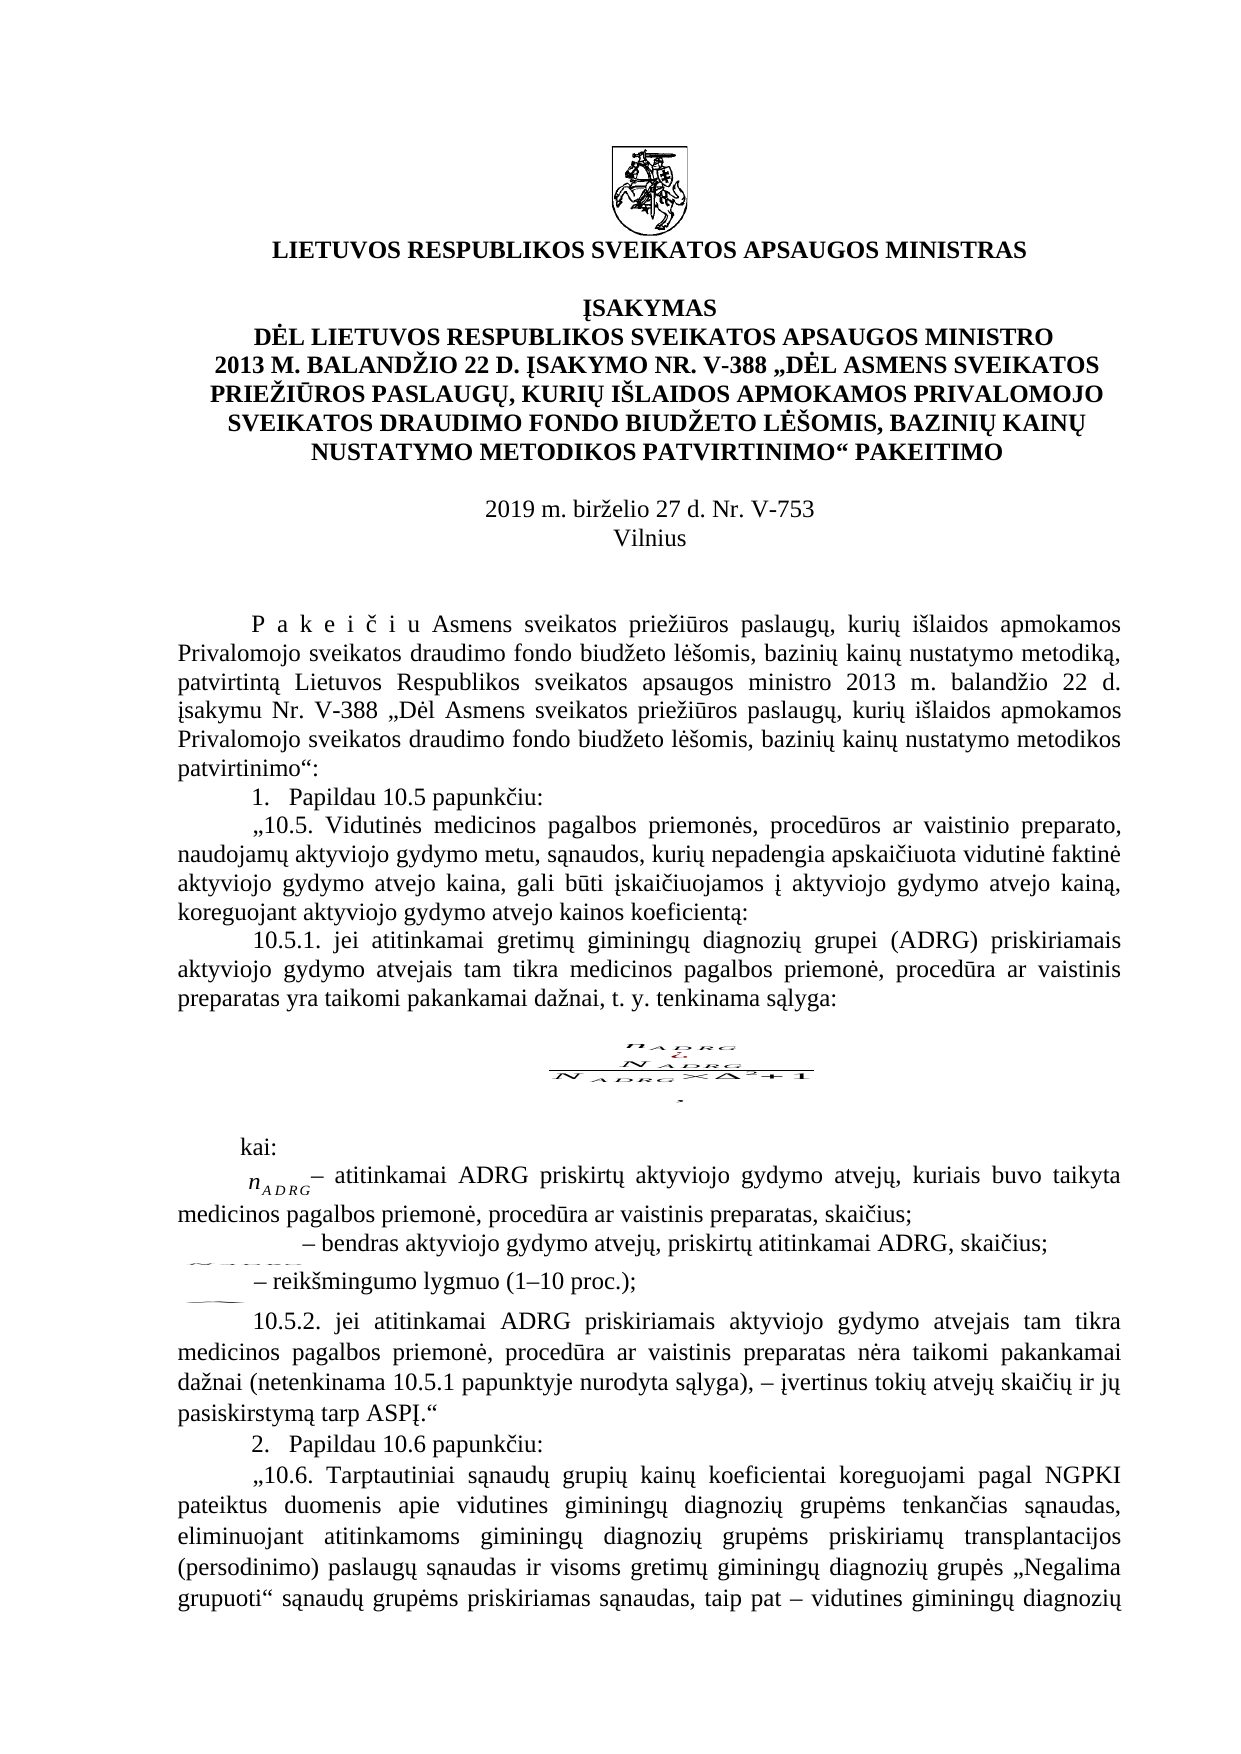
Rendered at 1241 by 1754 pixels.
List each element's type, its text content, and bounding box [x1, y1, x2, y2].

text – reikšmingumo lygmuo (1–10 proc.); [177, 1266, 1122, 1304]
text kai: [240, 1132, 1122, 1161]
text 1. Papildau 10.5 papunkčiu: [251, 782, 1122, 811]
text – bendras aktyviojo gydymo atvejų, priskirtų atitinkamai ADRG, skaičius; [177, 1228, 1122, 1266]
text „10.6. Tarptautiniai sąnaudų grupių kainų koeficientai koreguojami pagal NGPKI pateiktus duomenis apie vidutines giminingų diagnozių grupėms tenkančias sąnaudas, eliminuojant atitinkamoms giminingų diagnozių grupėms priskiriamų transplantacijos (persodinimo) paslaugų sąnaudas ir visoms gretimų giminingų diagnozių grupės „Negalima grupuoti“ sąnaudų grupėms priskiriamas sąnaudas, taip pat – vidutines giminingų diagnozių [177, 1460, 1122, 1611]
text 2019 m. birželio 27 d. Nr. V-753 [177, 494, 1122, 523]
text 2013 M. BALANDŽIO 22 D. ĮSAKYMO NR. V-388 „DĖL ASMENS SVEIKATOS PRIEŽIŪROS PASLAUGŲ, KURIŲ IŠLAIDOS APMOKAMOS PRIVALOMOJO SVEIKATOS DRAUDIMO FONDO BIUDŽETO LĖŠOMIS, BAZINIŲ KAINŲ NUSTATYMO METODIKOS PATVIRTINIMO“ PAKEITIMO [192, 351, 1122, 466]
text 10.5.2. jei atitinkamai ADRG priskiriamais aktyviojo gydymo atvejais tam tikra medicinos pagalbos priemonė, procedūra ar vaistinis preparatas nėra taikomi pakankamai dažnai (netenkinama 10.5.1 papunktyje nurodyta sąlyga), – įvertinus tokių atvejų skaičių ir jų pasiskirstymą tarp ASPĮ.“ [177, 1306, 1122, 1427]
text ĮSAKYMAS [177, 293, 1122, 322]
text 2. Papildau 10.6 papunkčiu: [251, 1429, 1122, 1458]
text – atitinkamai ADRG priskirtų aktyviojo gydymo atvejų, kuriais buvo taikyta medicinos pagalbos priemonė, procedūra ar vaistinis preparatas, skaičius; [177, 1161, 1122, 1228]
text Vilnius [177, 523, 1122, 552]
text LIETUVOS RESPUBLIKOS SVEIKATOS APSAUGOS MINISTRAS [177, 236, 1122, 264]
text P a k e i č i u Asmens sveikatos priežiūros paslaugų, kurių išlaidos apmokamos Privalomojo sveikatos draudimo fondo biudžeto lėšomis, bazinių kainų nustatymo metodiką, patvirtintą Lietuvos Respublikos sveikatos apsaugos ministro 2013 m. balandžio 22 d. įsakymu Nr. V-388 „Dėl Asmens sveikatos priežiūros paslaugų, kurių išlaidos apmokamos Privalomojo sveikatos draudimo fondo biudžeto lėšomis, bazinių kainų nustatymo metodikos patvirtinimo“: [177, 609, 1122, 782]
text DĖL LIETUVOS RESPUBLIKOS SVEIKATOS APSAUGOS MINISTRO [192, 322, 1122, 351]
text 10.5.1. jei atitinkamai gretimų giminingų diagnozių grupei (ADRG) priskiriamais aktyviojo gydymo atvejais tam tikra medicinos pagalbos priemonė, procedūra ar vaistinis preparatas yra taikomi pakankamai dažnai, t. y. tenkinama sąlyga: [177, 926, 1122, 1012]
text „10.5. Vidutinės medicinos pagalbos priemonės, procedūros ar vaistinio preparato, naudojamų aktyviojo gydymo metu, sąnaudos, kurių nepadengia apskaičiuota vidutinė faktinė aktyviojo gydymo atvejo kaina, gali būti įskaičiuojamos į aktyviojo gydymo atvejo kainą, koreguojant aktyviojo gydymo atvejo kainos koeficientą: [177, 811, 1122, 926]
